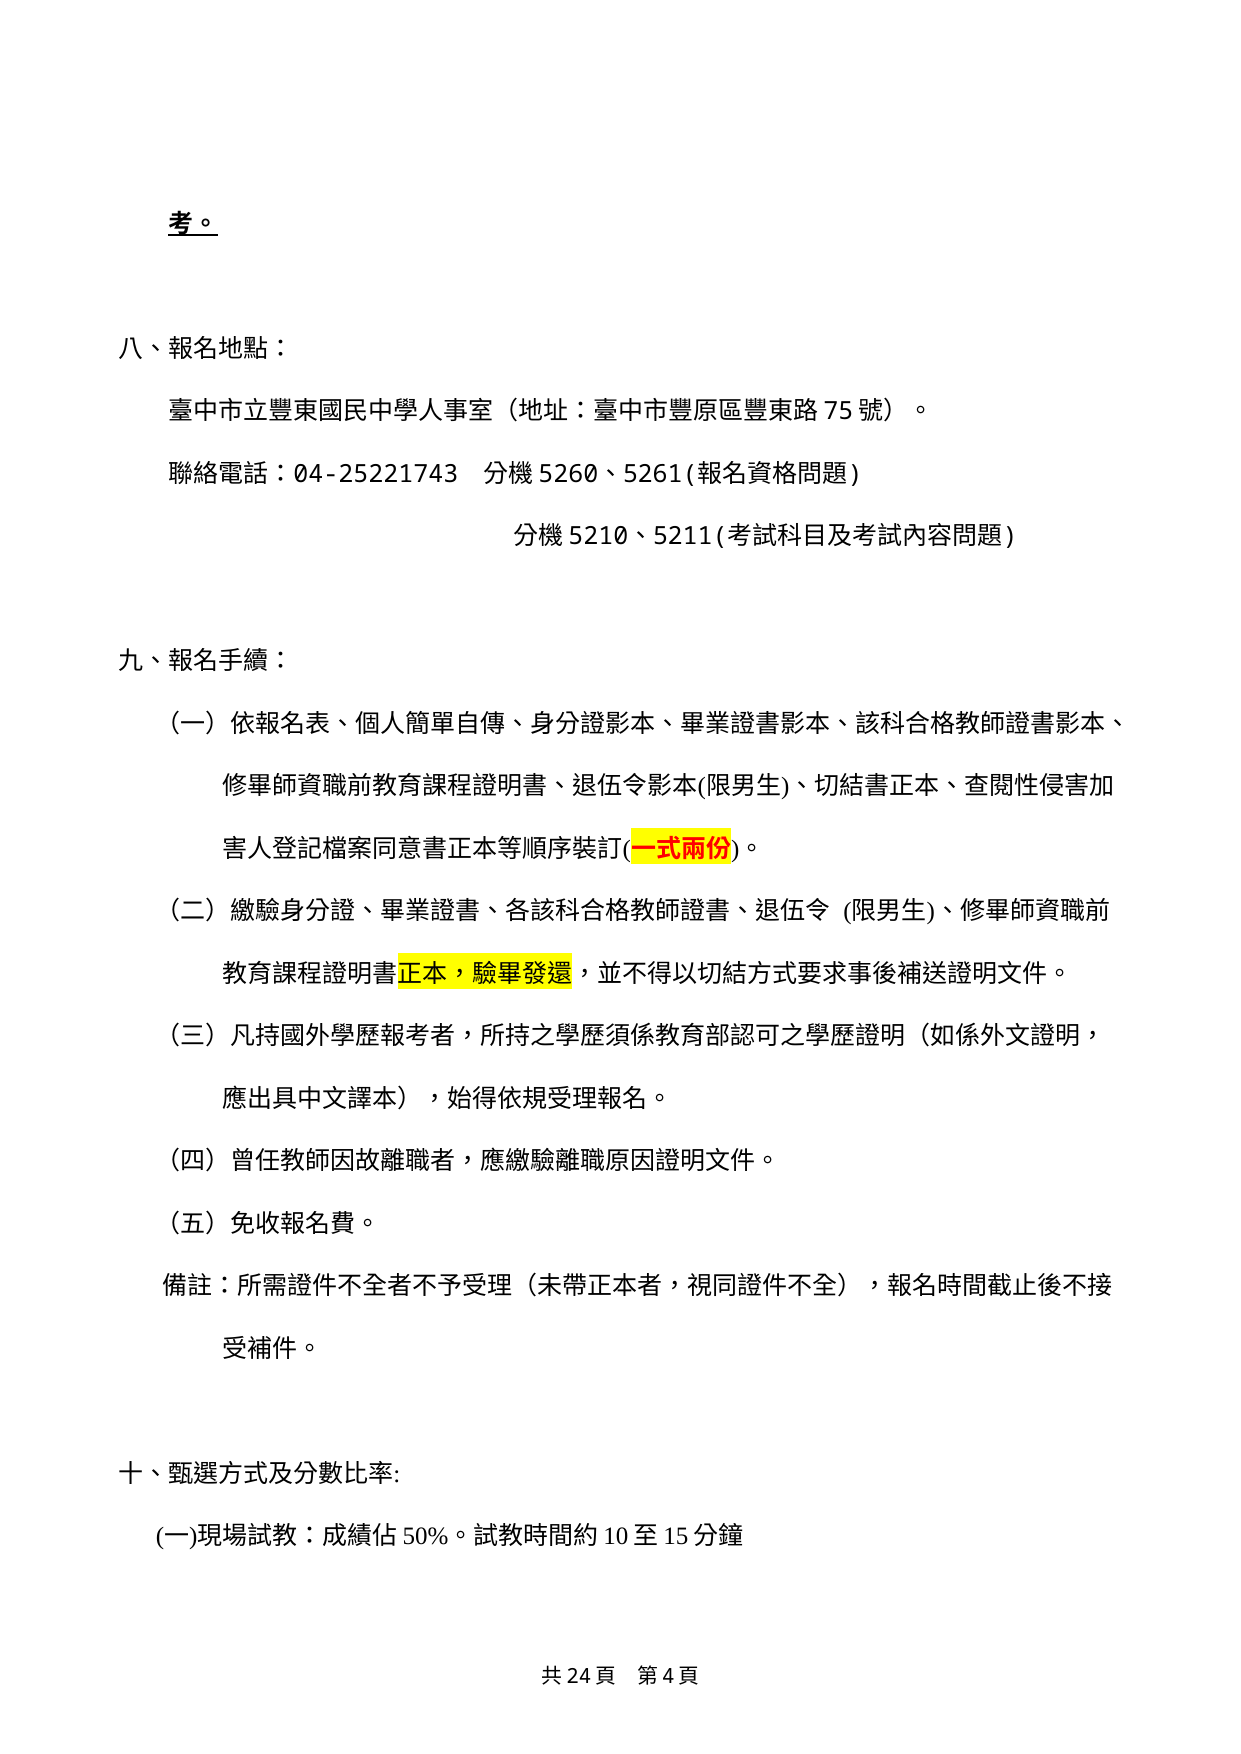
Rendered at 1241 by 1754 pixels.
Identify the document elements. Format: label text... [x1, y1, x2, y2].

text （一）依報名表、個人簡單自傳、身分證影本、畢業證書影本、該科合格教師證書影本、修畢師資職前教育課程證明書、退伍令影本(限男生)、切結書正本、查閱性侵害加害人登記檔案同意書正本等順序裝訂(一式兩份)。 [156, 680, 1122, 867]
text 十、甄選方式及分數比率: [118, 1430, 1122, 1492]
text 聯絡電話：04-25221743 分機5260、5261(報名資格問題) [168, 430, 1122, 492]
text 備註：所需證件不全者不予受理（未帶正本者，視同證件不全），報名時間截止後不接受補件。 [156, 1242, 1122, 1367]
text （五）免收報名費。 [156, 1180, 1122, 1242]
text （二）繳驗身分證、畢業證書、各該科合格教師證書、退伍令 (限男生)、修畢師資職前教育課程證明書正本，驗畢發還，並不得以切結方式要求事後補送證明文件。 [156, 867, 1122, 992]
text 考。 [168, 180, 1122, 242]
text 八、報名地點： [118, 305, 1122, 367]
text 臺中市立豐東國民中學人事室（地址：臺中市豐原區豐東路75號）。 [168, 367, 1122, 430]
text 分機5210、5211(考試科目及考試內容問題) [168, 492, 1122, 555]
text （四）曾任教師因故離職者，應繳驗離職原因證明文件。 [156, 1117, 1122, 1180]
text 九、報名手續： [118, 617, 1122, 680]
text （三）凡持國外學歷報考者，所持之學歷須係教育部認可之學歷證明（如係外文證明，應出具中文譯本），始得依規受理報名。 [156, 992, 1122, 1117]
text (一)現場試教：成績佔50%。試教時間約10至15分鐘 [156, 1492, 1122, 1555]
